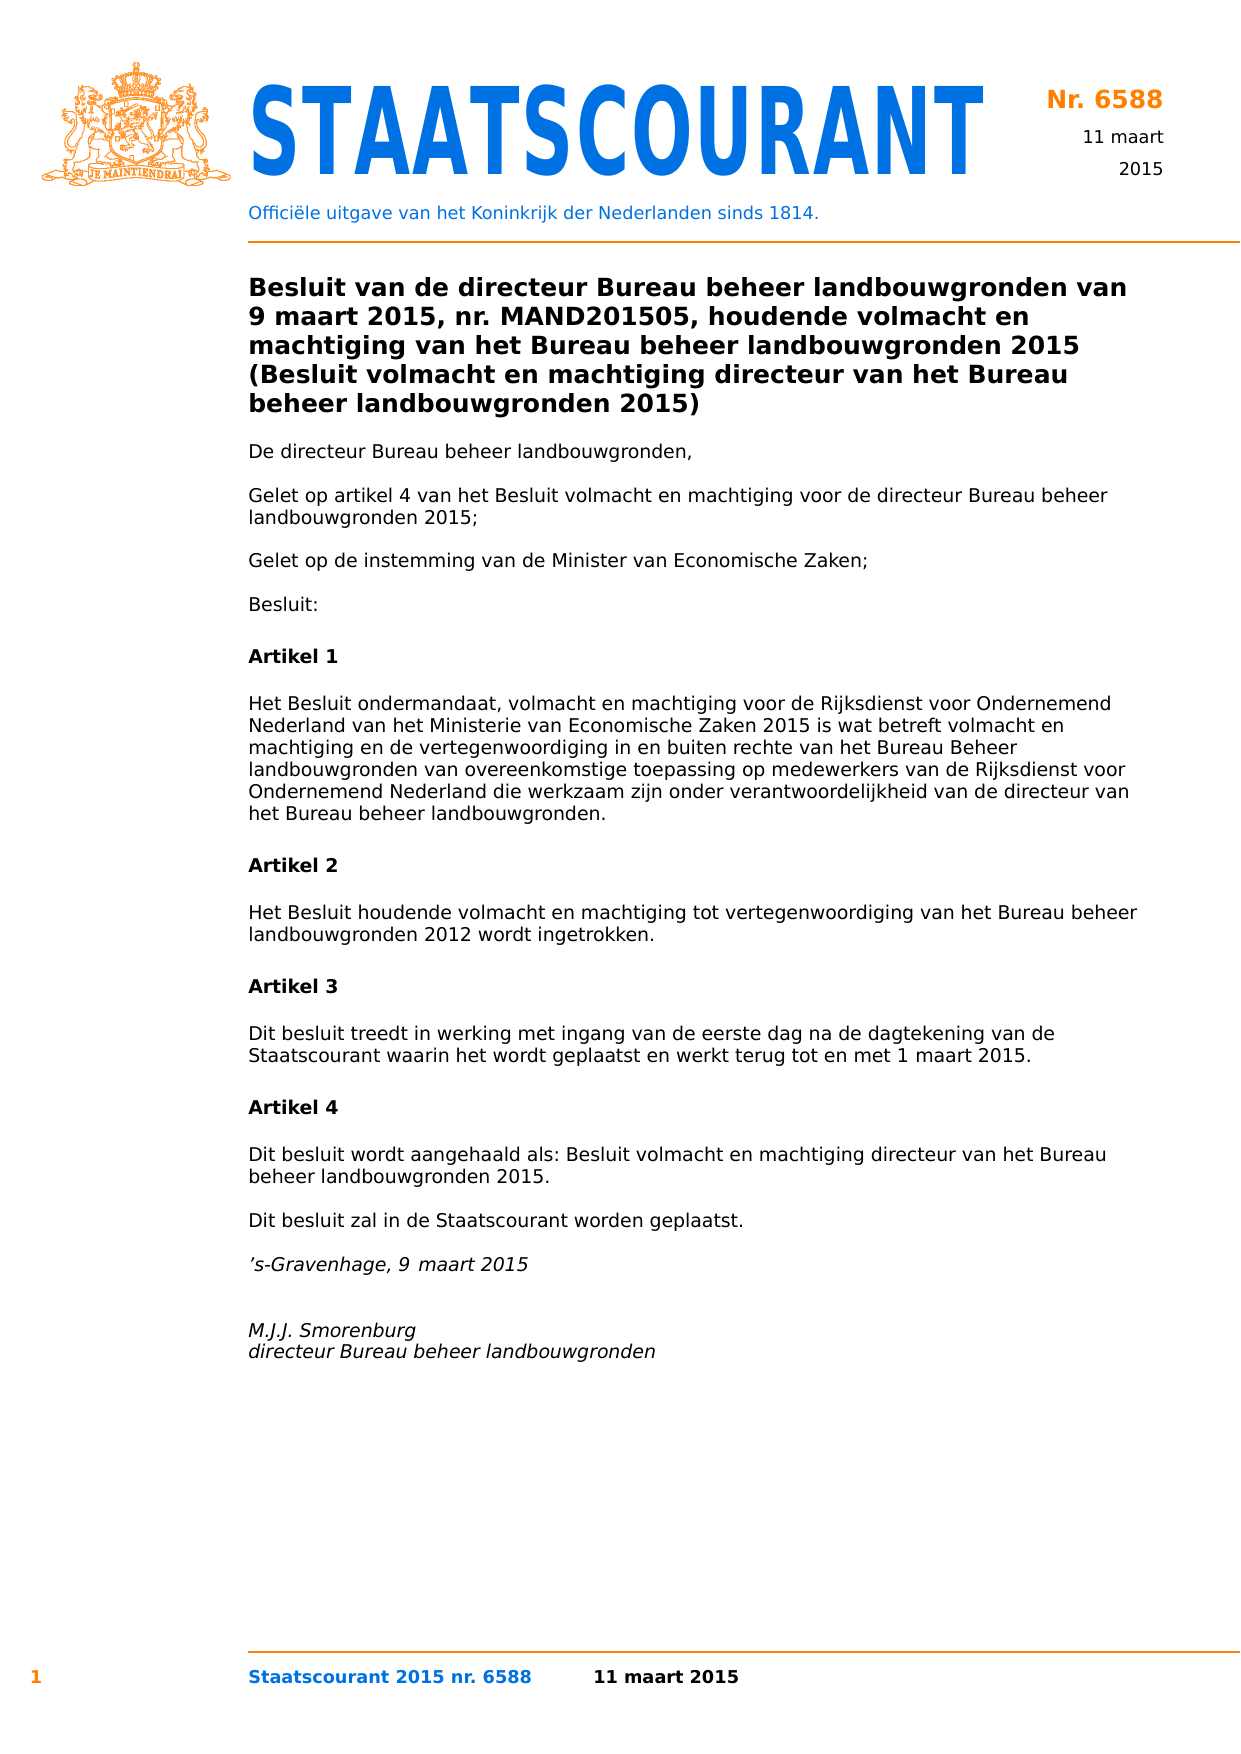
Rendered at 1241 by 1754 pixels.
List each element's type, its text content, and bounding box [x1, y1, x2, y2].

text Gelet op de instemming van de Minister van Economische Zaken; [248, 550, 1163, 572]
subtitle Artikel 2 [248, 855, 1163, 877]
text Dit besluit zal in de Staatscourant worden geplaatst. [248, 1210, 1163, 1232]
table_cell Officiële uitgave van het Koninkrijk der Nederlanden sinds 1814. [248, 203, 1240, 241]
text Besluit: [248, 594, 1163, 616]
subtitle Besluit van de directeur Bureau beheer landbouwgronden van 9 maart 2015, nr. MAND201505, houdende volmacht en machtiging van het Bureau beheer landbouwgronden 2015 (Besluit volmacht en machtiging directeur van het Bureau beheer landbouwgronden 2015) [248, 273, 1163, 419]
table_cell 2015 [998, 153, 1240, 203]
text Het Besluit ondermandaat, volmacht en machtiging voor de Rijksdienst voor Ondernemend Nederland van het Ministerie van Economische Zaken 2015 is wat betreft volmacht en machtiging en de vertegenwoordiging in en buiten rechte van het Bureau Beheer landbouwgronden van overeenkomstige toepassing op medewerkers van de Rijksdienst voor Ondernemend Nederland die werkzaam zijn onder verantwoordelijkheid van de directeur van het Bureau beheer landbouwgronden. [248, 693, 1163, 825]
picture [41, 62, 231, 186]
text Dit besluit wordt aangehaald als: Besluit volmacht en machtiging directeur van het Bureau beheer landbouwgronden 2015. [248, 1144, 1163, 1188]
subtitle Artikel 1 [248, 646, 1163, 668]
table_cell 11 maart [998, 121, 1240, 153]
text ’s-Gravenhage, 9 maart 2015 [248, 1254, 1163, 1276]
subtitle Artikel 4 [248, 1097, 1163, 1119]
text De directeur Bureau beheer landbouwgronden, [248, 441, 1163, 463]
subtitle Artikel 3 [248, 976, 1163, 998]
text Het Besluit houdende volmacht en machtiging tot vertegenwoordiging van het Bureau beheer landbouwgronden 2012 wordt ingetrokken. [248, 902, 1163, 946]
table_header STAATSCOURANT [248, 62, 998, 203]
text M.J.J. Smorenburg directeur Bureau beheer landbouwgronden [248, 1297, 1163, 1363]
text Dit besluit treedt in werking met ingang van de eerste dag na de dagtekening van de Staatscourant waarin het wordt geplaatst en werkt terug tot en met 1 maart 2015. [248, 1023, 1163, 1067]
table_header Nr. 6588 [998, 62, 1240, 121]
text Gelet op artikel 4 van het Besluit volmacht en machtiging voor de directeur Bureau beheer landbouwgronden 2015; [248, 484, 1163, 528]
table_header [25, 62, 248, 241]
